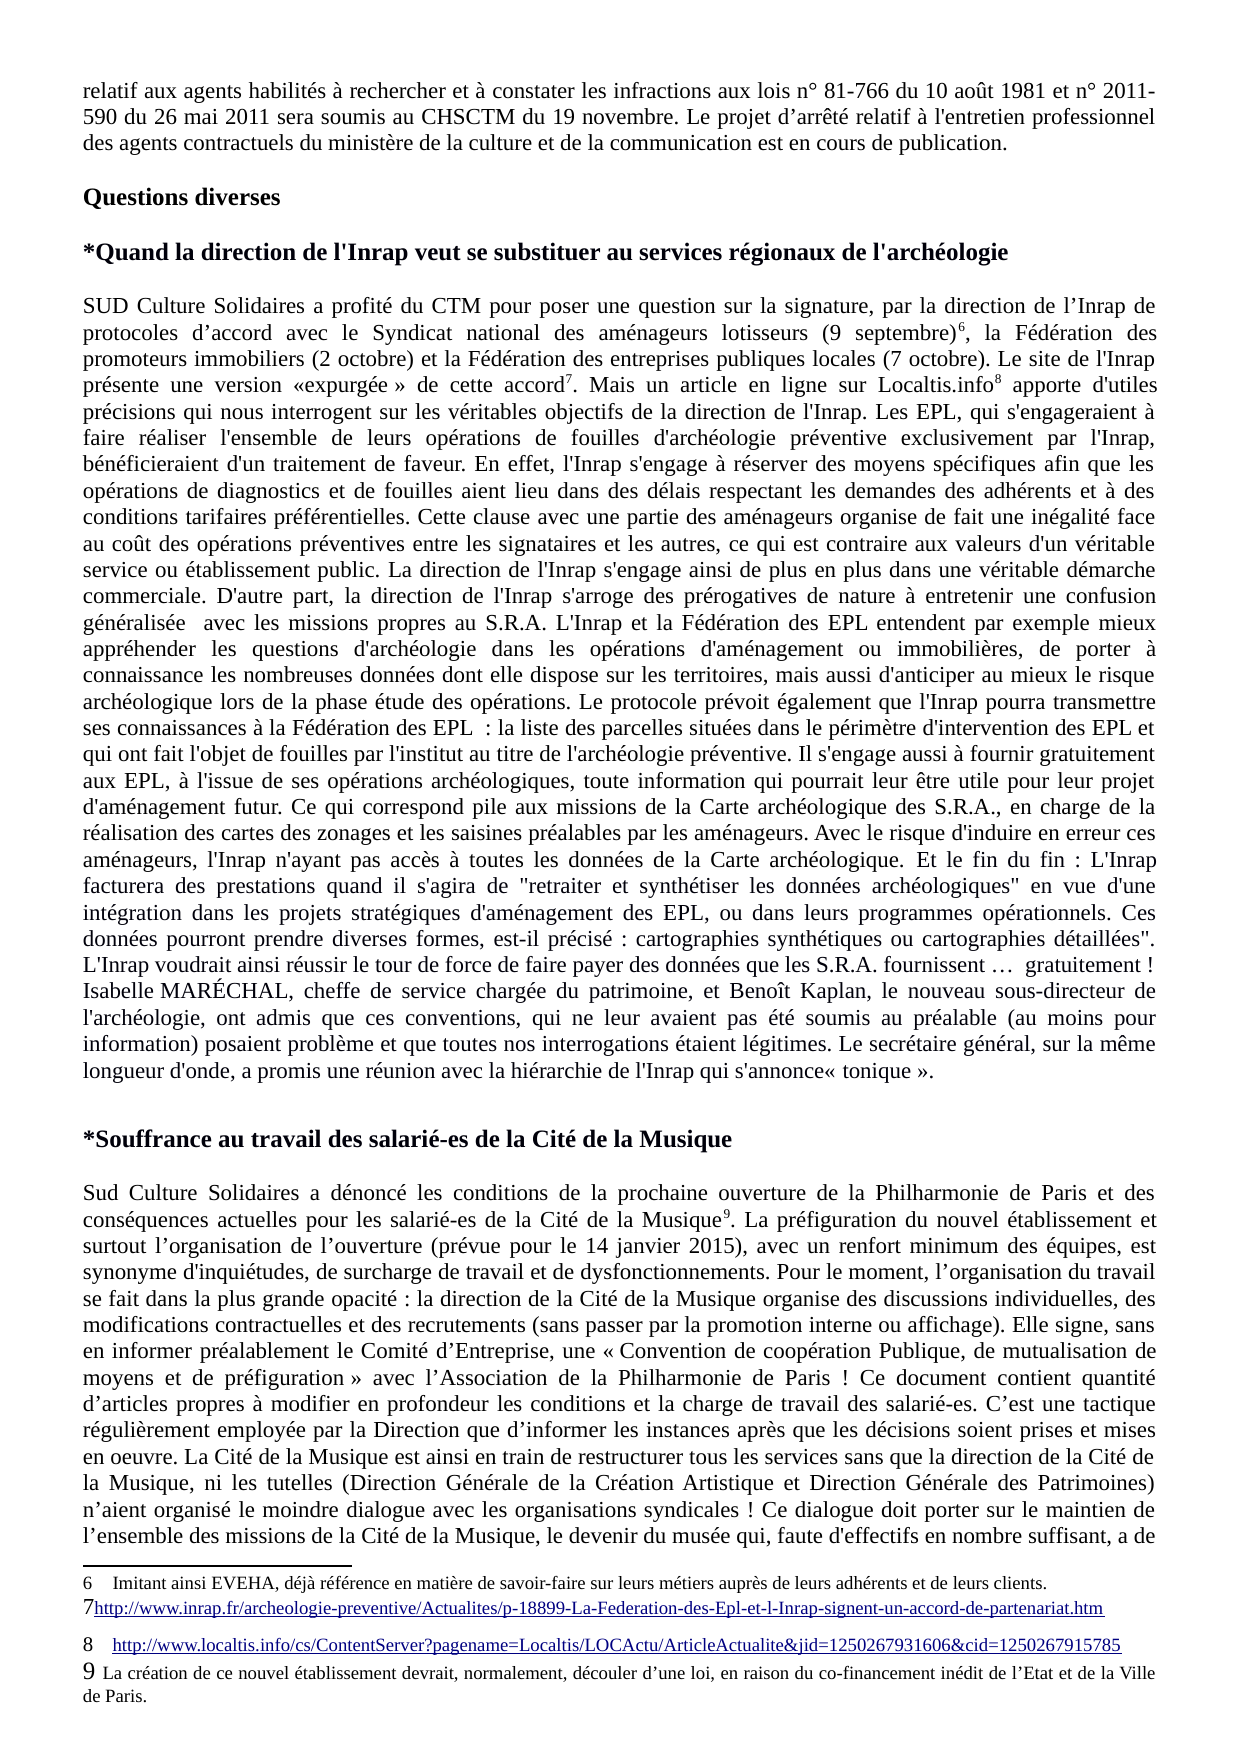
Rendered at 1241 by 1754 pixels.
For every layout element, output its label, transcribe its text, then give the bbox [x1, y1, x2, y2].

text http://www.inrap.fr/archeologie-preventive/Actualites/p-18899-La-Federation-des-Epl-et-l-Inrap-signent-un-accord-de-partenariat.htm [83, 1593, 1157, 1620]
text Sud Culture Solidaires a dénoncé les conditions de la prochaine ouverture de la Philharmonie de Paris et des conséquences actuelles pour les salarié-es de la Cité de la Musique. La préfiguration du nouvel établissement et surtout l’organisation de l’ouverture (prévue pour le 14 janvier 2015), avec un renfort minimum des équipes, est synonyme d'inquiétudes, de surcharge de travail et de dysfonctionnements. Pour le moment, l’organisation du travail se fait dans la plus grande opacité : la direction de la Cité de la Musique organise des discussions individuelles, des modifications contractuelles et des recrutements (sans passer par la promotion interne ou affichage). Elle signe, sans en informer préalablement le Comité d’Entreprise, une « Convention de coopération Publique, de mutualisation de moyens et de préfiguration » avec l’Association de la Philharmonie de Paris ! Ce document contient quantité d’articles propres à modifier en profondeur les conditions et la charge de travail des salarié-es. C’est une tactique régulièrement employée par la Direction que d’informer les instances après que les décisions soient prises et mises en oeuvre. La Cité de la Musique est ainsi en train de restructurer tous les services sans que la direction de la Cité de la Musique, ni les tutelles (Direction Générale de la Création Artistique et Direction Générale des Patrimoines) n’aient organisé le moindre dialogue avec les organisations syndicales ! Ce dialogue doit porter sur le maintien de l’ensemble des missions de la Cité de la Musique, le devenir du musée qui, faute d'effectifs en nombre suffisant, a de [83, 1179, 1157, 1548]
text Imitant ainsi EVEHA, déjà référence en matière de savoir-faire sur leurs métiers auprès de leurs adhérents et de leurs clients. [83, 1572, 1157, 1593]
text *Souffrance au travail des salarié-es de la Cité de la Musique [83, 1124, 1157, 1153]
text SUD Culture Solidaires a profité du CTM pour poser une question sur la signature, par la direction de l’Inrap de protocoles d’accord avec le Syndicat national des aménageurs lotisseurs (9 septembre), la Fédération des promoteurs immobiliers (2 octobre) et la Fédération des entreprises publiques locales (7 octobre). Le site de l'Inrap présente une version «expurgée » de cette accord. Mais un article en ligne sur Localtis.info apporte d'utiles précisions qui nous interrogent sur les véritables objectifs de la direction de l'Inrap. Les EPL, qui s'engageraient à faire réaliser l'ensemble de leurs opérations de fouilles d'archéologie préventive exclusivement par l'Inrap, bénéficieraient d'un traitement de faveur. En effet, l'Inrap s'engage à réserver des moyens spécifiques afin que les opérations de diagnostics et de fouilles aient lieu dans des délais respectant les demandes des adhérents et à des conditions tarifaires préférentielles. Cette clause avec une partie des aménageurs organise de fait une inégalité face au coût des opérations préventives entre les signataires et les autres, ce qui est contraire aux valeurs d'un véritable service ou établissement public. La direction de l'Inrap s'engage ainsi de plus en plus dans une véritable démarche commerciale. D'autre part, la direction de l'Inrap s'arroge des prérogatives de nature à entretenir une confusion généralisée avec les missions propres au S.R.A. L'Inrap et la Fédération des EPL entendent par exemple mieux appréhender les questions d'archéologie dans les opérations d'aménagement ou immobilières, de porter à connaissance les nombreuses données dont elle dispose sur les territoires, mais aussi d'anticiper au mieux le risque archéologique lors de la phase étude des opérations. Le protocole prévoit également que l'Inrap pourra transmettre ses connaissances à la Fédération des EPL : la liste des parcelles situées dans le périmètre d'intervention des EPL et qui ont fait l'objet de fouilles par l'institut au titre de l'archéologie préventive. Il s'engage aussi à fournir gratuitement aux EPL, à l'issue de ses opérations archéologiques, toute information qui pourrait leur être utile pour leur projet d'aménagement futur. Ce qui correspond pile aux missions de la Carte archéologique des S.R.A., en charge de la réalisation des cartes des zonages et les saisines préalables par les aménageurs. Avec le risque d'induire en erreur ces aménageurs, l'Inrap n'ayant pas accès à toutes les données de la Carte archéologique. Et le fin du fin : L'Inrap facturera des prestations quand il s'agira de "retraiter et synthétiser les données archéologiques" en vue d'une intégration dans les projets stratégiques d'aménagement des EPL, ou dans leurs programmes opérationnels. Ces données pourront prendre diverses formes, est-il précisé : cartographies synthétiques ou cartographies détaillées". L'Inrap voudrait ainsi réussir le tour de force de faire payer des données que les S.R.A. fournissent … gratuitement ! Isabelle MARÉCHAL, cheffe de service chargée du patrimoine, et Benoît Kaplan, le nouveau sous-directeur de l'archéologie, ont admis que ces conventions, qui ne leur avaient pas été soumis au préalable (au moins pour information) posaient problème et que toutes nos interrogations étaient légitimes. Le secrétaire général, sur la même longueur d'onde, a promis une réunion avec la hiérarchie de l'Inrap qui s'annonce« tonique ». [83, 292, 1157, 1083]
text Questions diverses [83, 182, 1157, 211]
text *Quand la direction de l'Inrap veut se substituer au services régionaux de l'archéologie [83, 237, 1157, 266]
text http://www.localtis.info/cs/ContentServer?pagename=Localtis/LOCActu/ArticleActualite&jid=1250267931606&cid=1250267915785 [83, 1632, 1157, 1656]
text relatif aux agents habilités à rechercher et à constater les infractions aux lois n° 81-766 du 10 août 1981 et n° 2011-590 du 26 mai 2011 sera soumis au CHSCTM du 19 novembre. Le projet d’arrêté relatif à l'entretien professionnel des agents contractuels du ministère de la culture et de la communication est en cours de publication. [83, 77, 1157, 156]
text La création de ce nouvel établissement devrait, normalement, découler d’une loi, en raison du co-financement inédit de l’Etat et de la Ville de Paris. [83, 1656, 1157, 1707]
